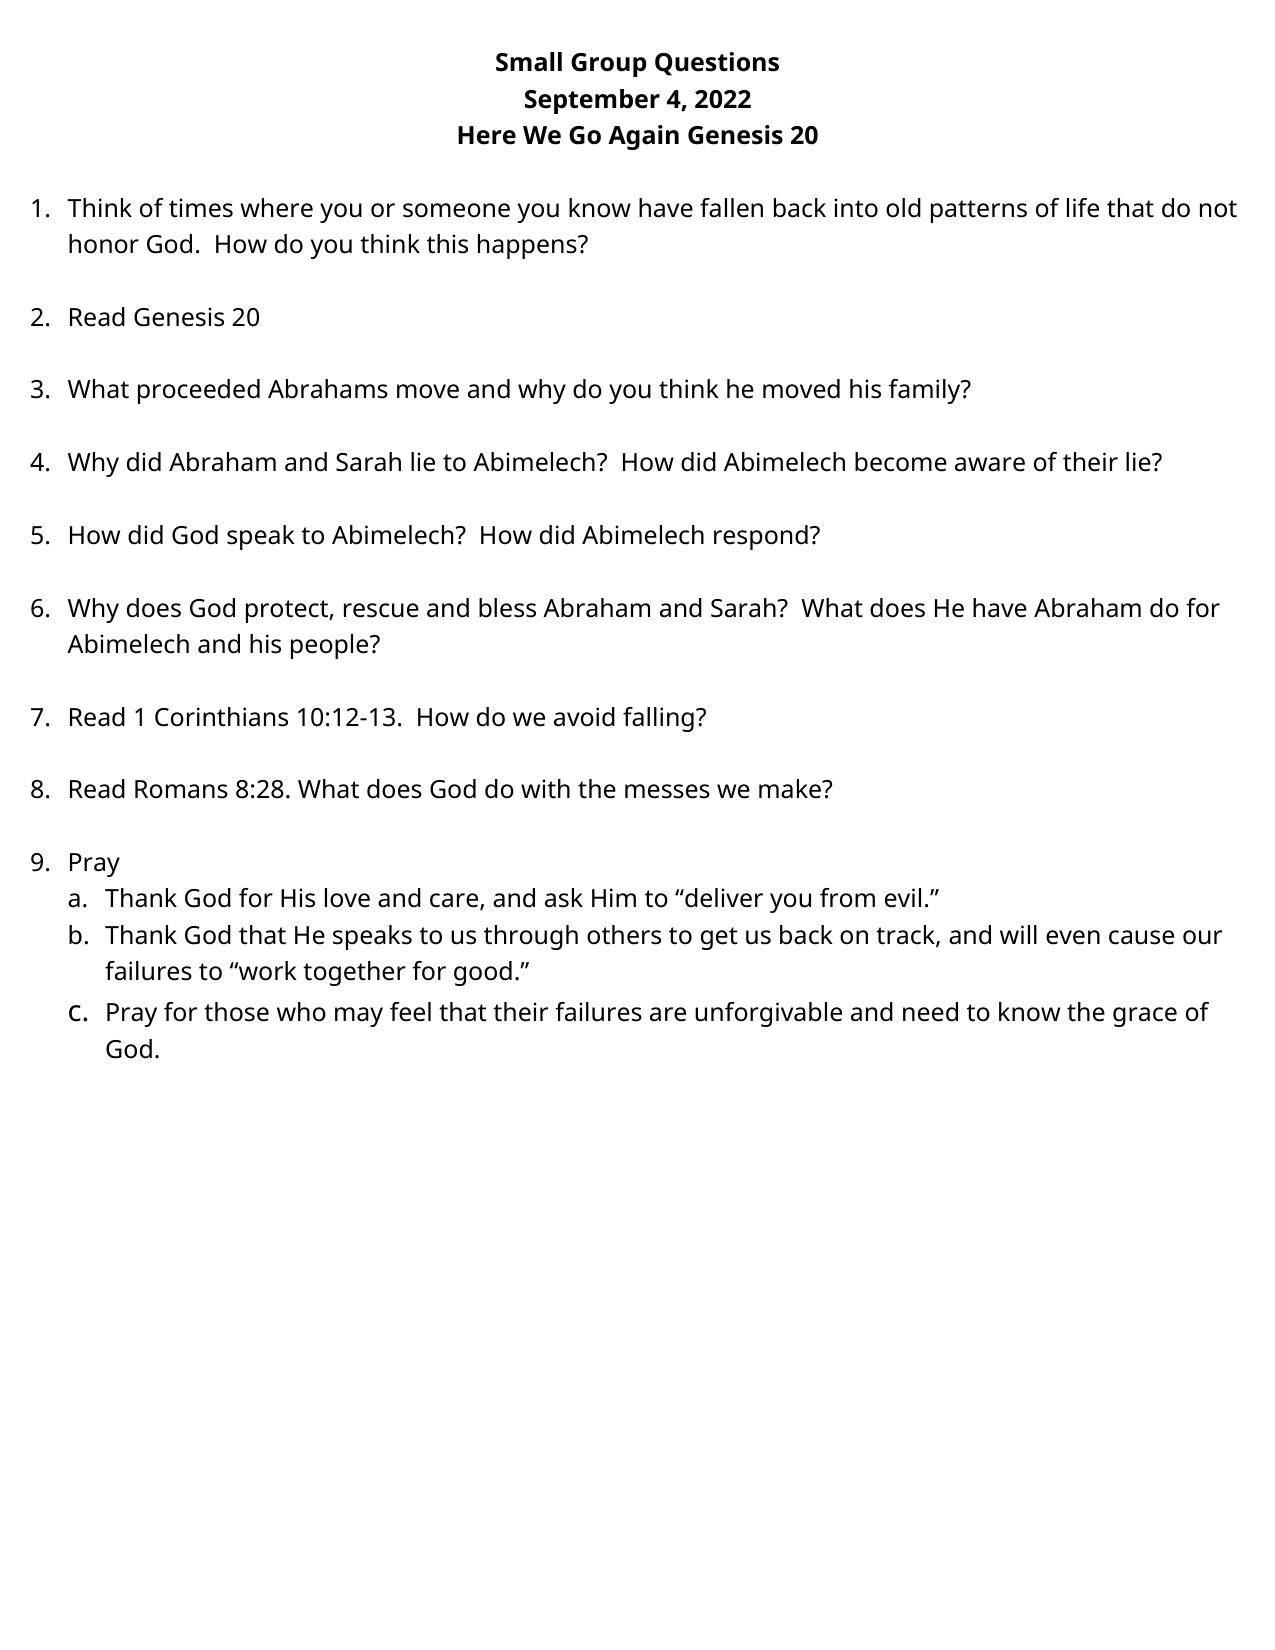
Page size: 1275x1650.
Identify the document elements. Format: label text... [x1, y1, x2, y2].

list What proceeded Abrahams move and why do you think he moved his family? [30, 372, 1245, 406]
text Here We Go Again Genesis 20 [30, 118, 1245, 152]
list Read Genesis 20 [30, 299, 1245, 333]
list Pray [30, 845, 1245, 879]
list Why does God protect, rescue and bless Abraham and Sarah? What does He have Abraham do for Abimelech and his people? [30, 590, 1245, 661]
list Why did Abraham and Sarah lie to Abimelech? How did Abimelech become aware of their lie? [30, 445, 1245, 479]
list Think of times where you or someone you know have fallen back into old patterns of life that do not honor God. How do you think this happens? [30, 190, 1245, 261]
text September 4, 2022 [30, 81, 1245, 115]
list Thank God for His love and care, and ask Him to “deliver you from evil.” [67, 881, 1245, 915]
list Read Romans 8:28. What does God do with the messes we make? [30, 772, 1245, 806]
list Pray for those who may feel that their failures are unforgivable and need to know the grace of God. [67, 990, 1245, 1066]
list Read 1 Corinthians 10:12-13. How do we avoid falling? [30, 699, 1245, 733]
text Small Group Questions [30, 45, 1245, 79]
list Thank God that He speaks to us through others to get us back on track, and will even cause our failures to “work together for good.” [67, 917, 1245, 988]
list How did God speak to Abimelech? How did Abimelech respond? [30, 518, 1245, 552]
